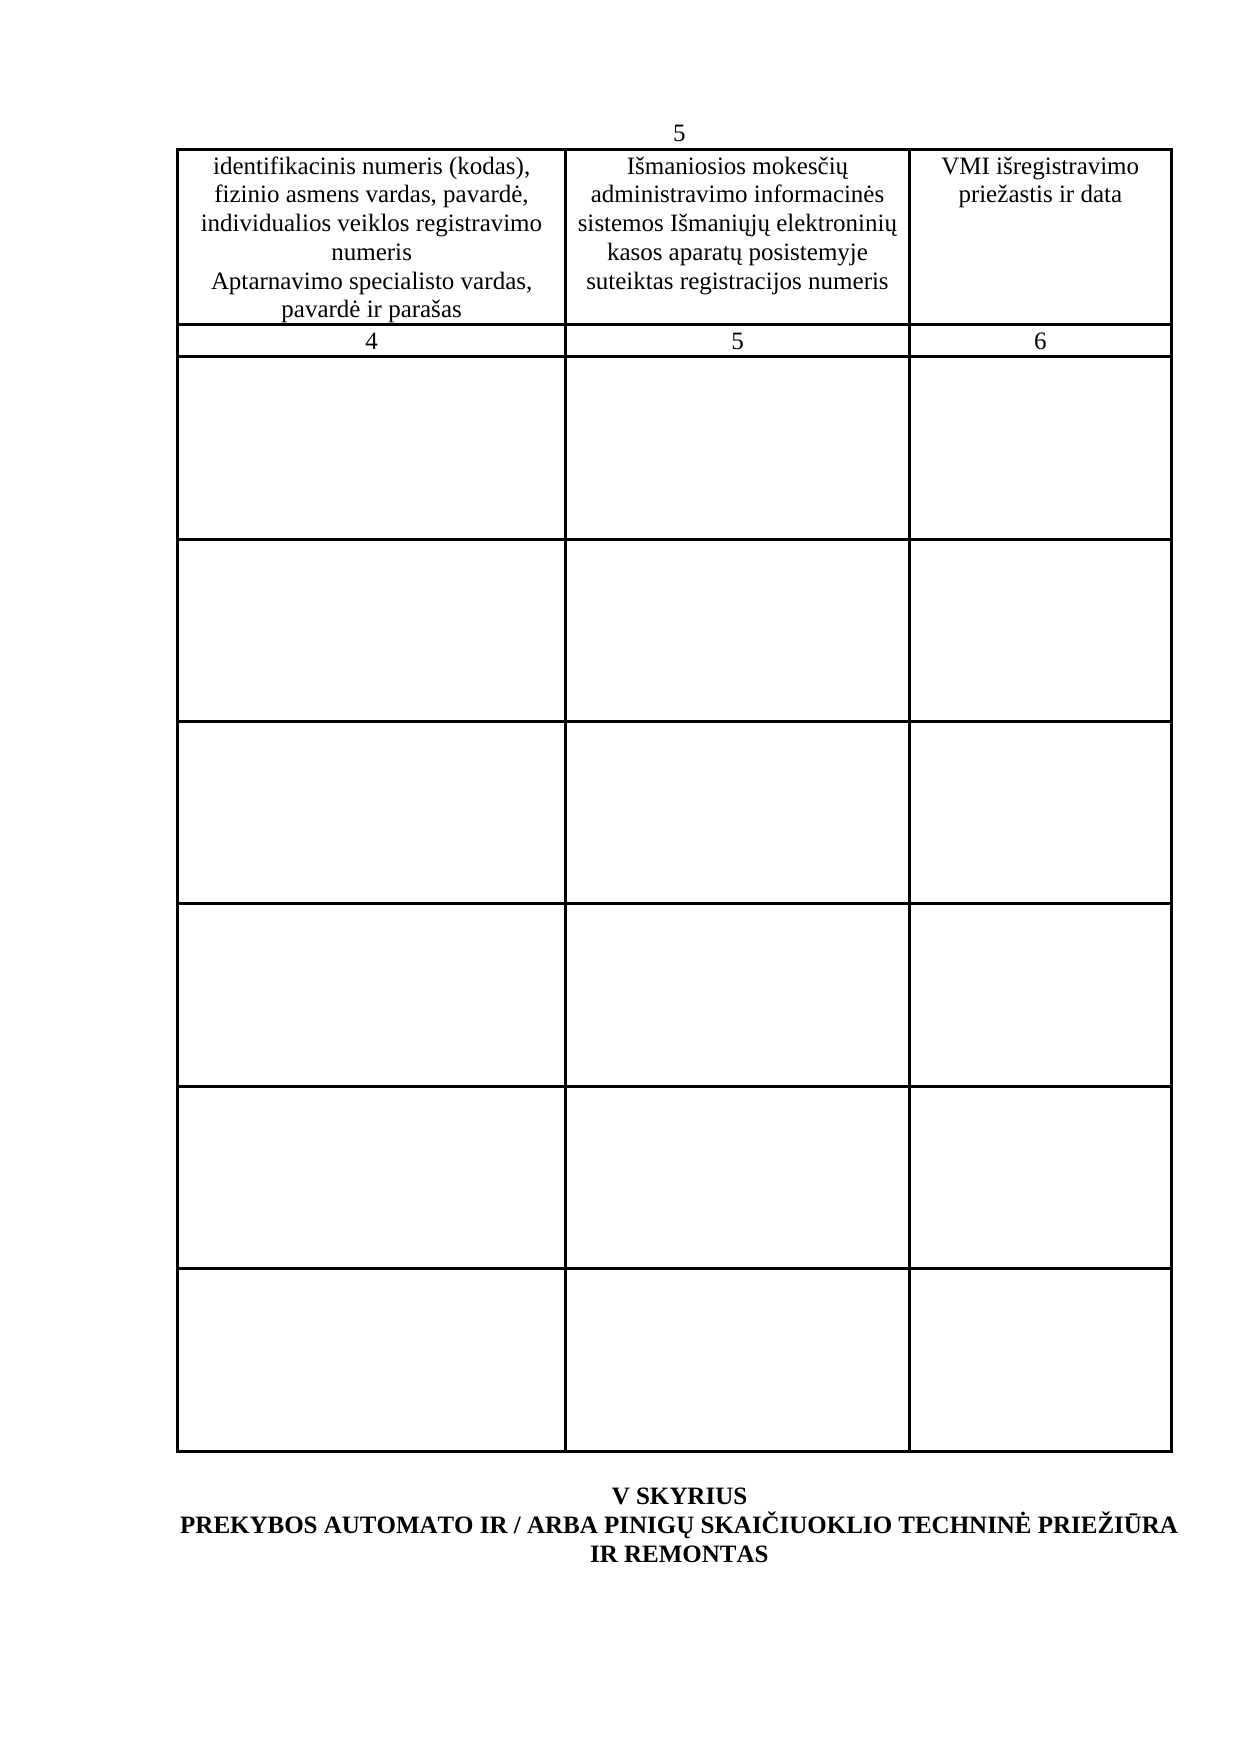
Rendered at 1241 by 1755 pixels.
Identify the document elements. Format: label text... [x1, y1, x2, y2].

table_header Išmaniosios mokesčių administravimo informacinės sistemos Išmaniųjų elektroninių kasos aparatų posistemyje suteiktas registracijos numeris [567, 151, 908, 323]
table_cell 5 [567, 326, 908, 355]
table_cell [179, 905, 564, 1085]
table_header VMI išregistravimo priežastis ir data [911, 151, 1170, 323]
table_cell [911, 1088, 1170, 1267]
table_cell [911, 541, 1170, 720]
table_cell 4 [179, 326, 564, 355]
table_cell [911, 1270, 1170, 1449]
table_cell [911, 905, 1170, 1085]
text V SKYRIUS [177, 1481, 1181, 1510]
text PREKYBOS AUTOMATO IR / ARBA PINIGŲ SKAIČIUOKLIO TECHNINĖ PRIEŽIŪRA IR REMONTAS [177, 1510, 1181, 1568]
table_cell [567, 541, 908, 720]
table_cell [567, 358, 908, 537]
table_cell [179, 541, 564, 720]
table_cell [911, 358, 1170, 537]
table_cell [179, 723, 564, 902]
table_cell [567, 1270, 908, 1449]
table_cell [911, 723, 1170, 902]
table_header identifikacinis numeris (kodas), fizinio asmens vardas, pavardė, individualios veiklos registravimo numeris Aptarnavimo specialisto vardas, pavardė ir parašas [179, 151, 564, 323]
table_cell [567, 1088, 908, 1267]
table_cell [567, 723, 908, 902]
table_cell [179, 1088, 564, 1267]
table_cell [179, 1270, 564, 1449]
table_cell [179, 358, 564, 537]
table_cell [567, 905, 908, 1085]
table_cell 6 [911, 326, 1170, 355]
